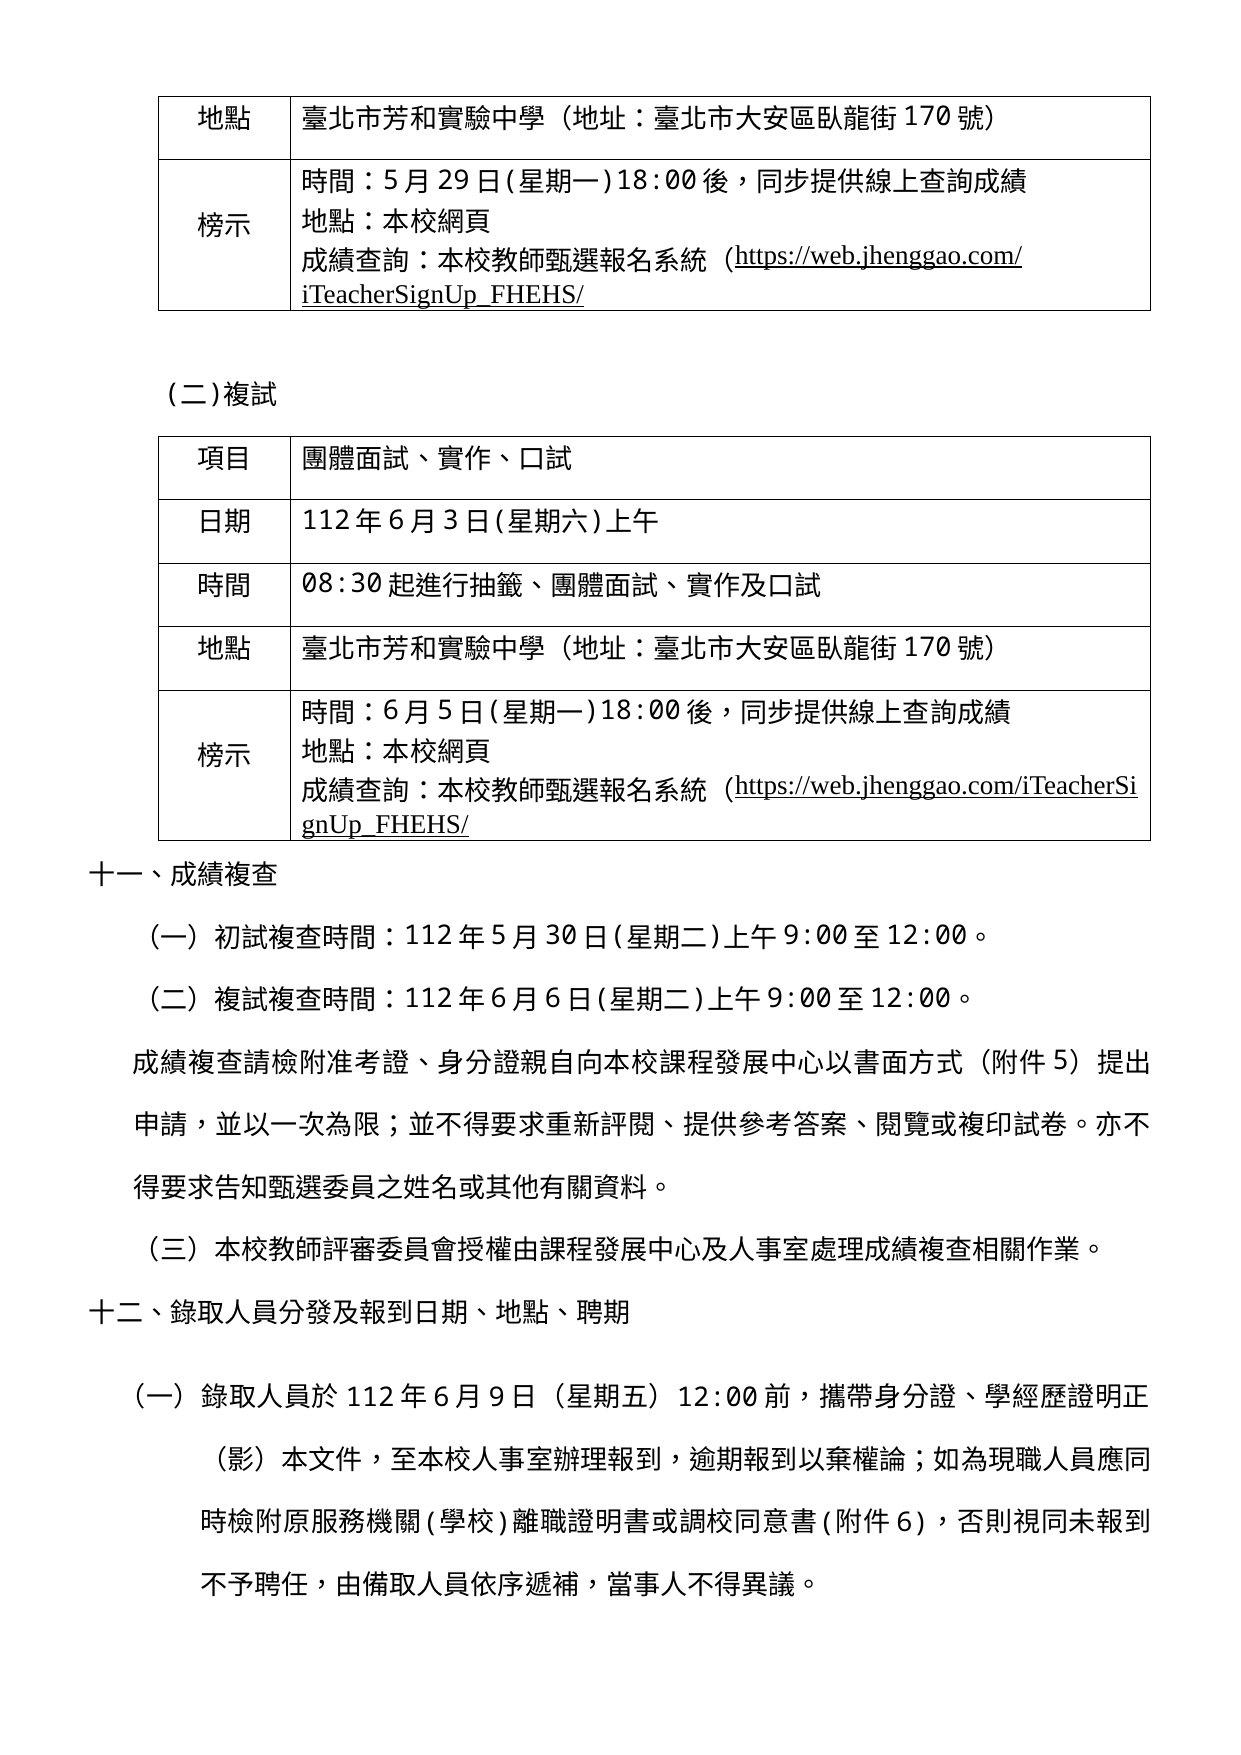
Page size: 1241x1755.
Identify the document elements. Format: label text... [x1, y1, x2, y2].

table_header 項目 [159, 437, 290, 499]
text (二)複試 [89, 373, 1152, 436]
text （三）本校教師評審委員會授權由課程發展中心及人事室處理成績複查相關作業。 [133, 1228, 1152, 1291]
text 十二、錄取人員分發及報到日期、地點、聘期 [89, 1291, 1152, 1353]
table_cell 08:30起進行抽籤、團體面試、實作及口試 [291, 564, 1150, 626]
table_cell 地點 [159, 97, 290, 159]
table_cell 地點 [159, 627, 290, 690]
text （一）錄取人員於112年6月9日（星期五）12:00前，攜帶身分證、學經歷證明正（影）本文件，至本校人事室辦理報到，逾期報到以棄權論；如為現職人員應同時檢附原服務機關(學校)離職證明書或調校同意書(附件6)，否則視同未報到不予聘任，由備取人員依序遞補，當事人不得異議。 [118, 1353, 1152, 1603]
text 十一、成績複查 [89, 853, 1152, 916]
table_cell 臺北市芳和實驗中學（地址：臺北市大安區臥龍街170號） [291, 627, 1150, 690]
text （二）複試複查時間：112年6月6日(星期二)上午9:00至12:00。 [89, 978, 1152, 1041]
table_cell 臺北市芳和實驗中學（地址：臺北市大安區臥龍街170號） [291, 97, 1150, 159]
table_header 團體面試、實作、口試 [291, 437, 1150, 499]
table_cell 榜示 [159, 160, 290, 309]
table_cell 日期 [159, 500, 290, 563]
text （一）初試複查時間：112年5月30日(星期二)上午9:00至12:00。 [89, 916, 1152, 978]
table_cell 時間：6月5日(星期一)18:00後，同步提供線上查詢成績 地點：本校網頁 成績查詢：本校教師甄選報名系統（https://web.jhenggao.com/iTeacherSignUp_FHEHS/ [291, 691, 1150, 840]
table_cell 榜示 [159, 691, 290, 840]
table_cell 時間 [159, 564, 290, 626]
table_cell 時間：5月29日(星期一)18:00後，同步提供線上查詢成績 地點：本校網頁 成績查詢：本校教師甄選報名系統（https://web.jhenggao.com/iTeacherSignUp_FHEHS/ [291, 160, 1150, 309]
text 成績複查請檢附准考證、身分證親自向本校課程發展中心以書面方式（附件5）提出申請，並以一次為限；並不得要求重新評閱、提供參考答案、閱覽或複印試卷。亦不得要求告知甄選委員之姓名或其他有關資料。 [133, 1041, 1152, 1228]
table_cell 112年6月3日(星期六)上午 [291, 500, 1150, 563]
